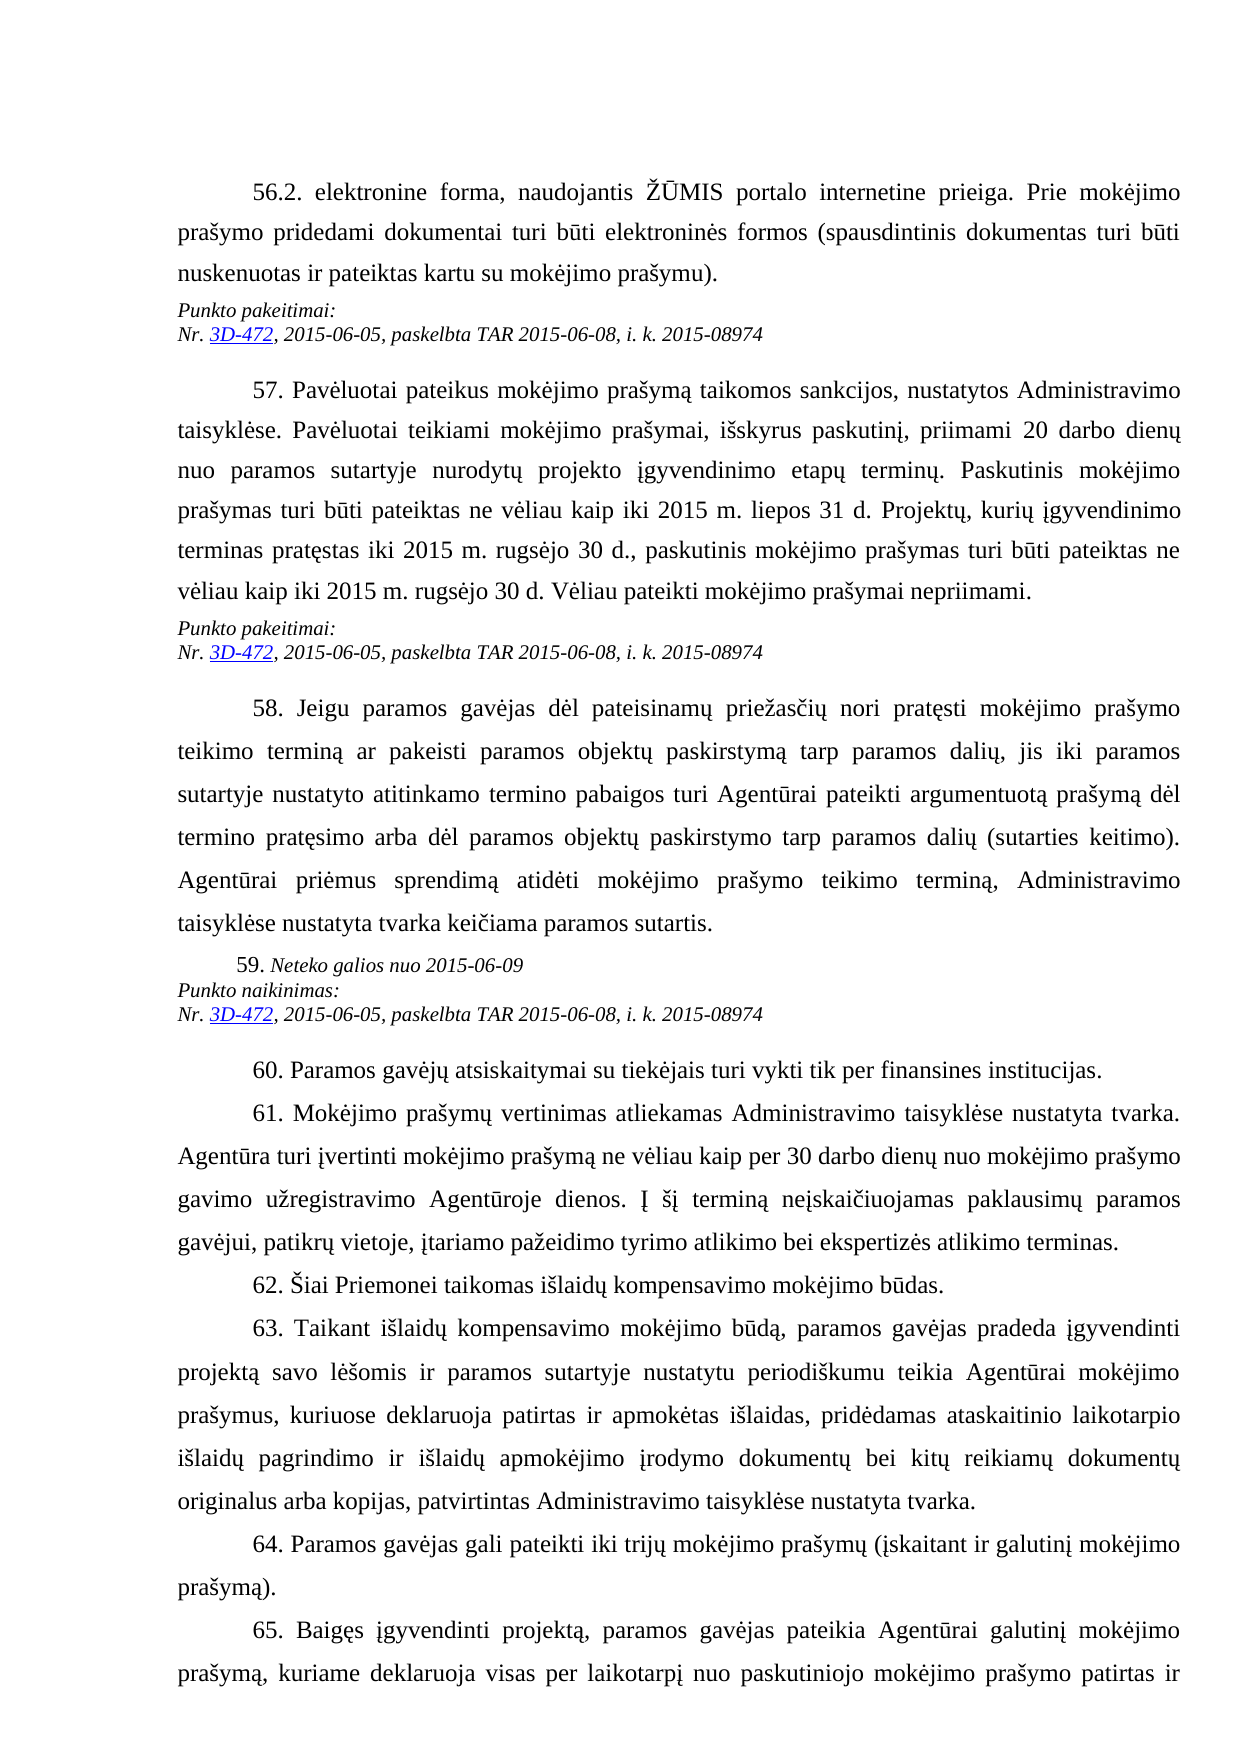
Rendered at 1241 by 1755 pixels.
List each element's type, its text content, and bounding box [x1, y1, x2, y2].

text Punkto pakeitimai: [177, 298, 1181, 322]
text 60. Paramos gavėjų atsiskaitymai su tiekėjais turi vykti tik per finansines institucijas. [177, 1055, 1181, 1083]
text Nr. 3D-472, 2015-06-05, paskelbta TAR 2015-06-08, i. k. 2015-08974 [177, 1002, 1181, 1026]
text 64. Paramos gavėjas gali pateikti iki trijų mokėjimo prašymų (įskaitant ir galutinį mokėjimo prašymą). [177, 1529, 1181, 1601]
text 57. Pavėluotai pateikus mokėjimo prašymą taikomos sankcijos, nustatytos Administravimo taisyklėse. Pavėluotai teikiami mokėjimo prašymai, išskyrus paskutinį, priimami 20 darbo dienų nuo paramos sutartyje nurodytų projekto įgyvendinimo etapų terminų. Paskutinis mokėjimo prašymas turi būti pateiktas ne vėliau kaip iki 2015 m. liepos 31 d. Projektų, kurių įgyvendinimo terminas pratęstas iki 2015 m. rugsėjo 30 d., paskutinis mokėjimo prašymas turi būti pateiktas ne vėliau kaip iki 2015 m. rugsėjo 30 d. Vėliau pateikti mokėjimo prašymai nepriimami. [177, 375, 1181, 604]
text 61. Mokėjimo prašymų vertinimas atliekamas Administravimo taisyklėse nustatyta tvarka. Agentūra turi įvertinti mokėjimo prašymą ne vėliau kaip per 30 darbo dienų nuo mokėjimo prašymo gavimo užregistravimo Agentūroje dienos. Į šį terminą neįskaičiuojamas paklausimų paramos gavėjui, patikrų vietoje, įtariamo pažeidimo tyrimo atlikimo bei ekspertizės atlikimo terminas. [177, 1098, 1181, 1256]
text Punkto pakeitimai: [177, 616, 1181, 640]
text Punkto naikinimas: [177, 978, 1181, 1002]
text 58. Jeigu paramos gavėjas dėl pateisinamų priežasčių nori pratęsti mokėjimo prašymo teikimo terminą ar pakeisti paramos objektų paskirstymą tarp paramos dalių, jis iki paramos sutartyje nustatyto atitinkamo termino pabaigos turi Agentūrai pateikti argumentuotą prašymą dėl termino pratęsimo arba dėl paramos objektų paskirstymo tarp paramos dalių (sutarties keitimo). Agentūrai priėmus sprendimą atidėti mokėjimo prašymo teikimo terminą, Administravimo taisyklėse nustatyta tvarka keičiama paramos sutartis. [177, 693, 1181, 937]
text Nr. 3D-472, 2015-06-05, paskelbta TAR 2015-06-08, i. k. 2015-08974 [177, 322, 1181, 346]
text 65. Baigęs įgyvendinti projektą, paramos gavėjas pateikia Agentūrai galutinį mokėjimo prašymą, kuriame deklaruoja visas per laikotarpį nuo paskutiniojo mokėjimo prašymo patirtas ir [177, 1615, 1181, 1687]
text 62. Šiai Priemonei taikomas išlaidų kompensavimo mokėjimo būdas. [177, 1270, 1181, 1299]
text Nr. 3D-472, 2015-06-05, paskelbta TAR 2015-06-08, i. k. 2015-08974 [177, 640, 1181, 664]
text 63. Taikant išlaidų kompensavimo mokėjimo būdą, paramos gavėjas pradeda įgyvendinti projektą savo lėšomis ir paramos sutartyje nustatytu periodiškumu teikia Agentūrai mokėjimo prašymus, kuriuose deklaruoja patirtas ir apmokėtas išlaidas, pridėdamas ataskaitinio laikotarpio išlaidų pagrindimo ir išlaidų apmokėjimo įrodymo dokumentų bei kitų reikiamų dokumentų originalus arba kopijas, patvirtintas Administravimo taisyklėse nustatyta tvarka. [177, 1313, 1181, 1515]
text 59. Neteko galios nuo 2015-06-09 [177, 952, 1181, 978]
text 56.2. elektronine forma, naudojantis ŽŪMIS portalo internetine prieiga. Prie mokėjimo prašymo pridedami dokumentai turi būti elektroninės formos (spausdintinis dokumentas turi būti nuskenuotas ir pateiktas kartu su mokėjimo prašymu). [177, 177, 1181, 286]
